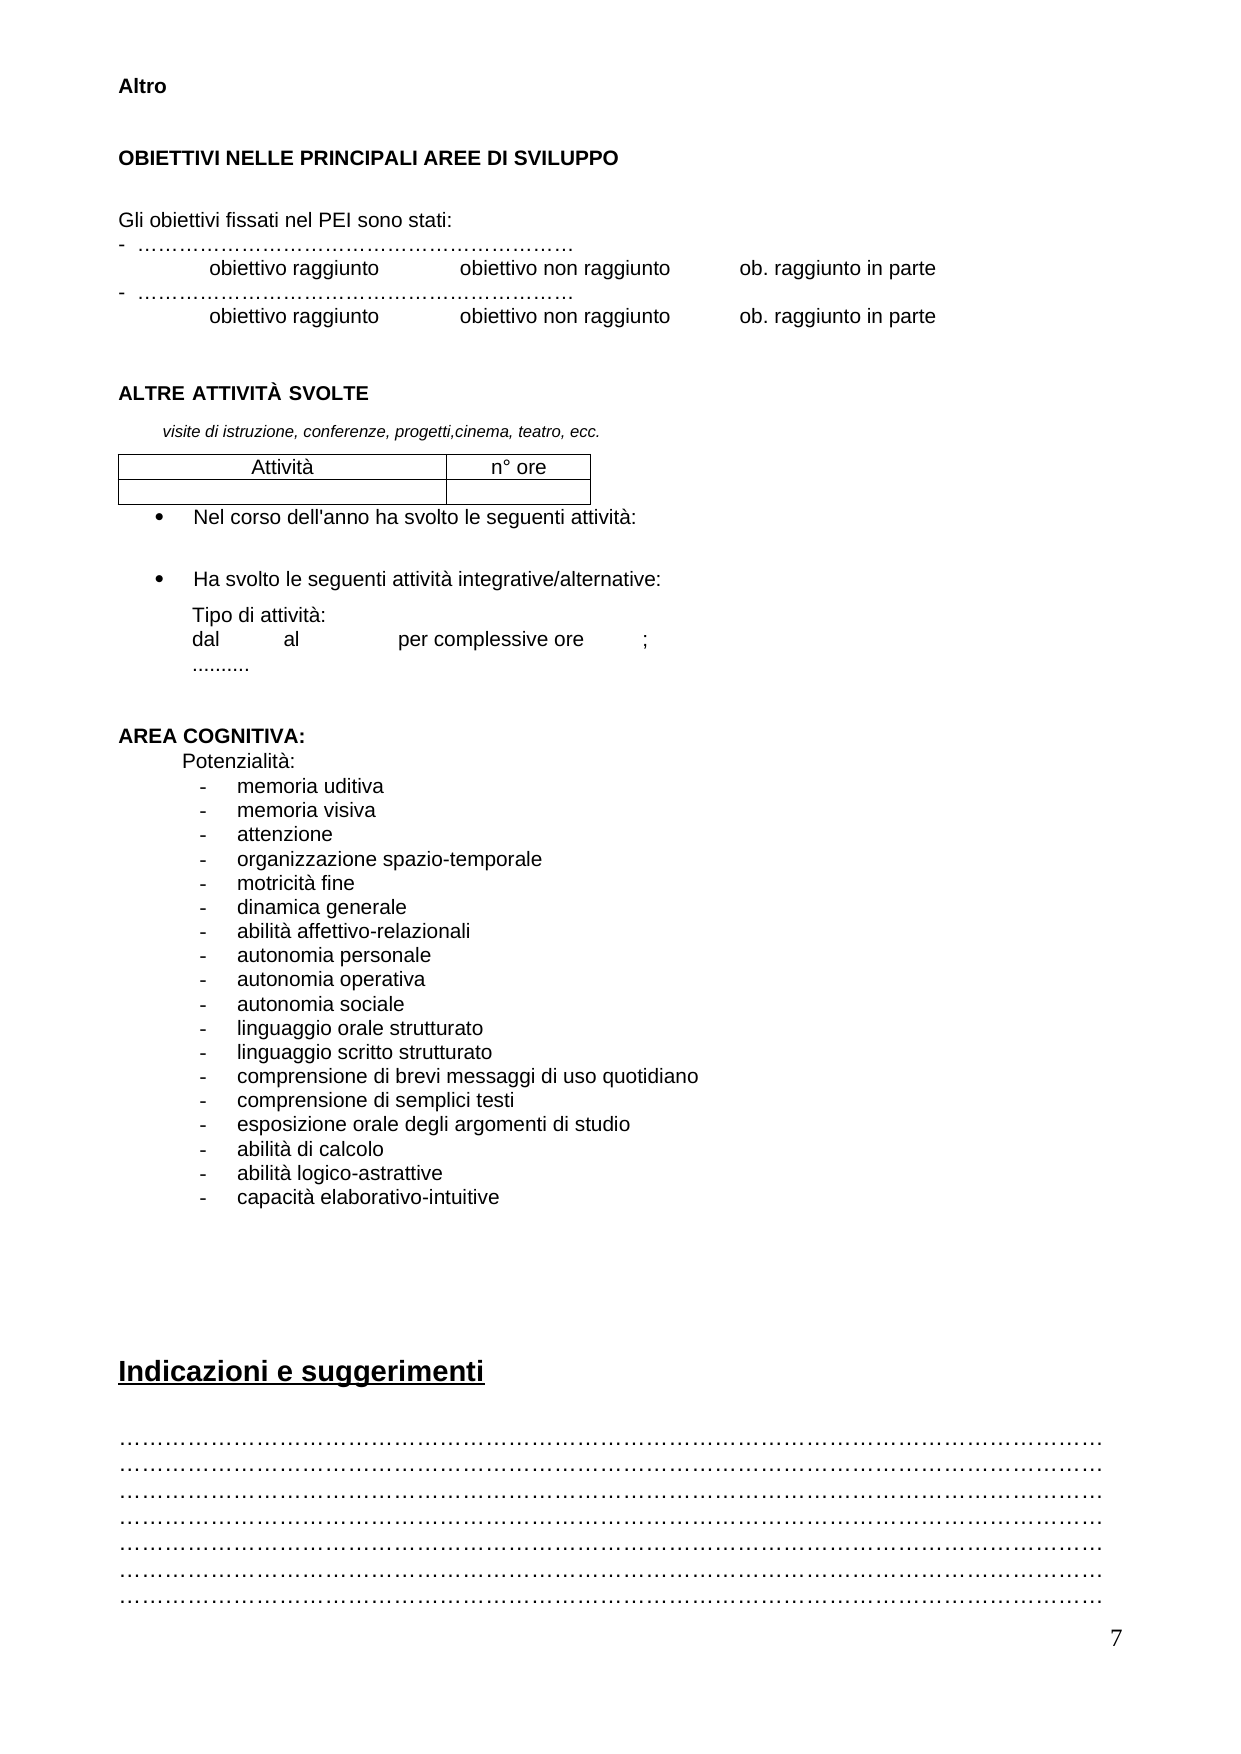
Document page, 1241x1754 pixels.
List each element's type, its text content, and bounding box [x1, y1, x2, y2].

list attenzione [199, 822, 1122, 846]
text obiettivo raggiunto obiettivo non raggiunto ob. raggiunto in parte [118, 256, 1122, 280]
list organizzazione spazio-temporale [199, 846, 1122, 871]
list autonomia sociale [199, 991, 1122, 1016]
list capacità elaborativo-intuitive [199, 1185, 1122, 1209]
text Tipo di attività: [156, 603, 1122, 627]
text .......... [156, 651, 1122, 676]
list autonomia operativa [199, 967, 1122, 991]
list dinamica generale [199, 895, 1122, 919]
list abilità di calcolo [199, 1136, 1122, 1161]
list esposizione orale degli argomenti di studio [199, 1112, 1122, 1136]
list memoria uditiva [199, 774, 1122, 798]
list linguaggio scritto strutturato [199, 1040, 1122, 1064]
table_header n° ore [447, 455, 590, 479]
list memoria visiva [199, 798, 1122, 822]
list motricità fine [199, 871, 1122, 895]
list autonomia personale [199, 943, 1122, 967]
text OBIETTIVI NELLE PRINCIPALI AREE DI SVILUPPO [118, 146, 1122, 170]
text ………………………………………………………………………………………………………………………………………………………………………………………………………………………………………………………………………………………………………………………………………………………………………………………………………………………………………………………………………………………………………………………………………………………………………………………………………………………………………………………………………………………………………………………………………………………………………………………………………………………………… [118, 1424, 1122, 1608]
subtitle altre attività svolte [118, 377, 1122, 406]
table_cell [119, 480, 446, 504]
text obiettivo raggiunto obiettivo non raggiunto ob. raggiunto in parte [118, 304, 1122, 328]
text visite di istruzione, conferenze, progetti,cinema, teatro, ecc. [162, 422, 1122, 441]
list comprensione di brevi messaggi di uso quotidiano [199, 1064, 1122, 1088]
text - ……………………………………………………… [118, 232, 1122, 256]
table_header Attività [119, 455, 446, 479]
text Potenzialità: [118, 747, 1122, 774]
list comprensione di semplici testi [199, 1088, 1122, 1112]
text dal al per complessive ore ; [156, 627, 1122, 651]
list Ha svolto le seguenti attività integrative/alternative: [156, 567, 1122, 591]
table_cell [447, 480, 590, 504]
subtitle Indicazioni e suggerimenti [118, 1354, 1122, 1387]
list abilità affettivo-relazionali [199, 919, 1122, 943]
list abilità logico-astrattive [199, 1161, 1122, 1185]
list linguaggio orale strutturato [199, 1016, 1122, 1040]
text Altro [118, 74, 1122, 98]
list Nel corso dell'anno ha svolto le seguenti attività: [156, 505, 1122, 529]
text Gli obiettivi fissati nel PEI sono stati: [118, 208, 1122, 232]
text - ……………………………………………………… [118, 280, 1122, 304]
text AREA COGNITIVA: [118, 723, 1122, 747]
